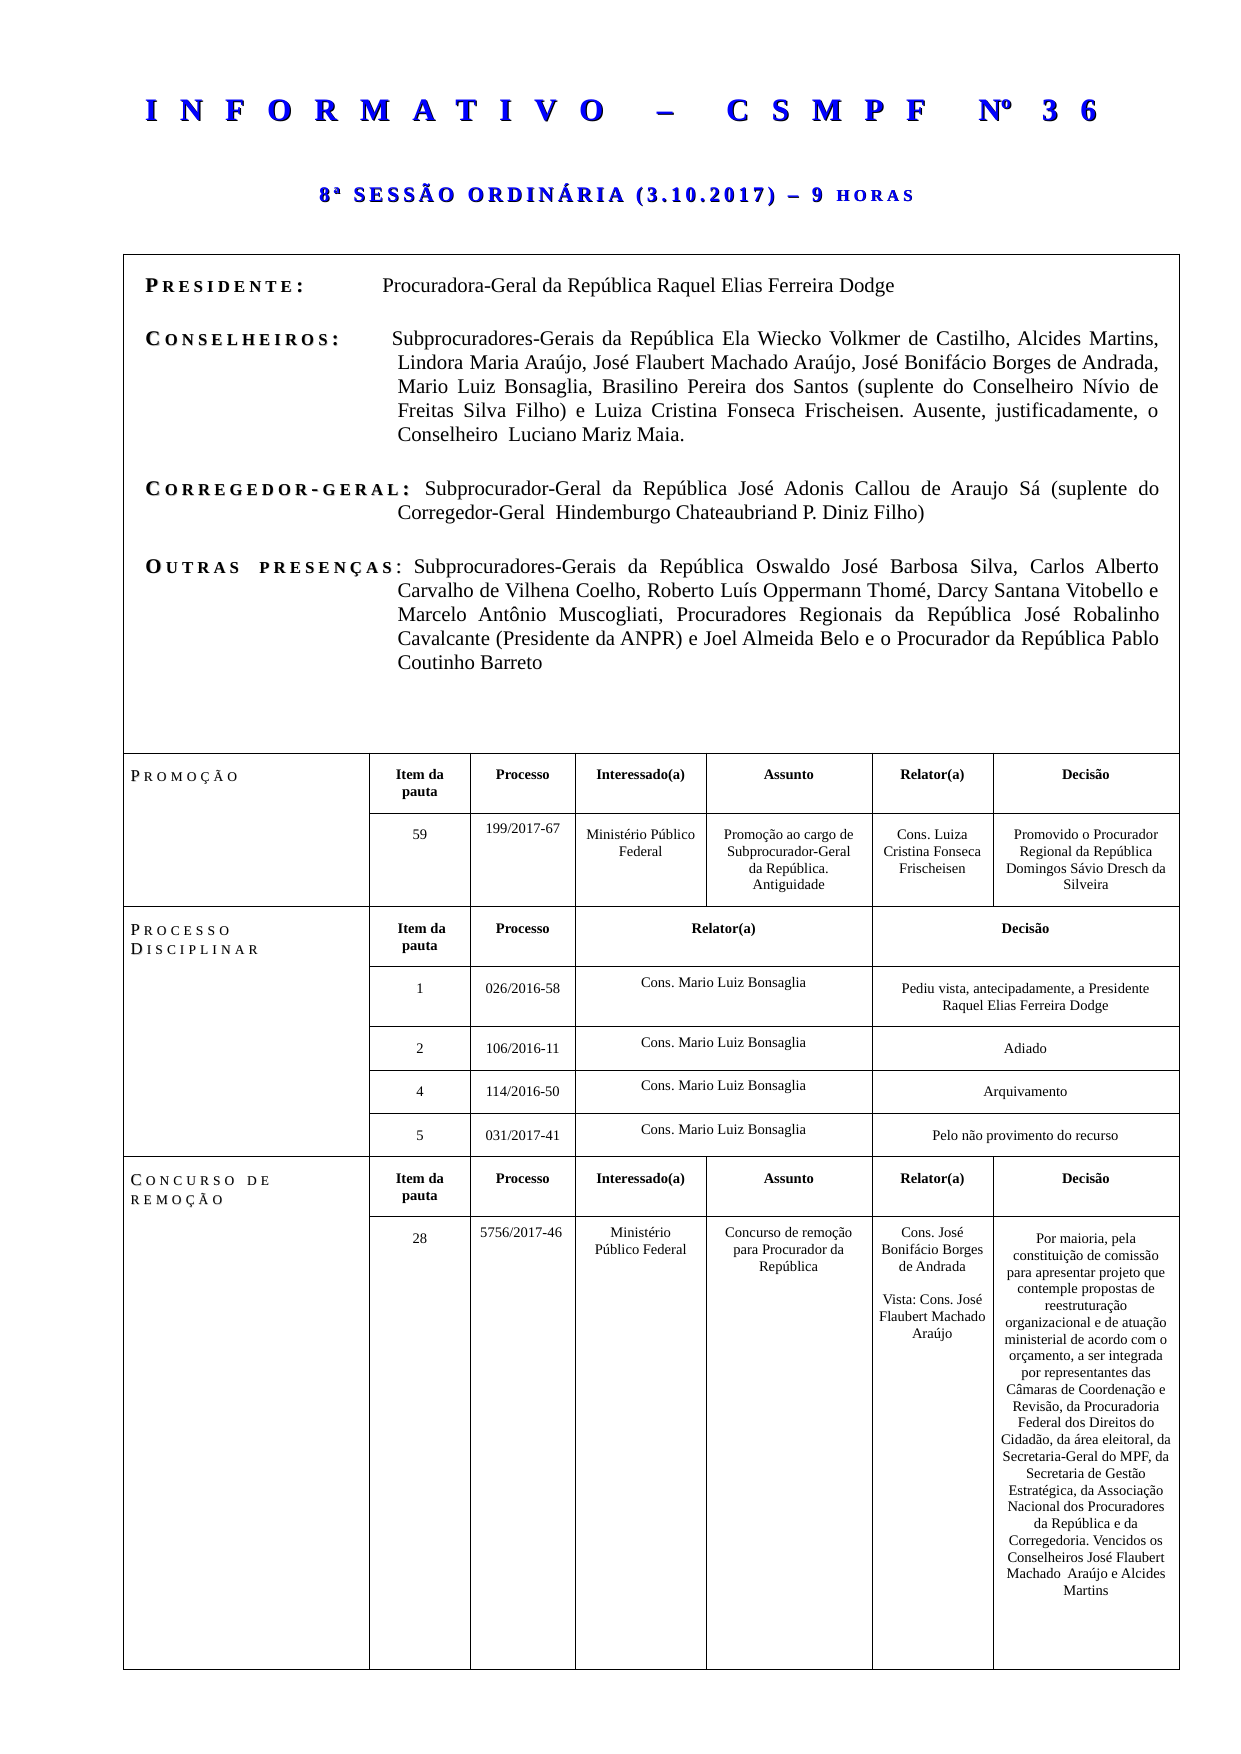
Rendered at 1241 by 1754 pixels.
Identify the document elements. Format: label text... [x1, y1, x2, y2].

table_cell Processo [471, 754, 575, 812]
table_cell Processo Disciplinar [124, 907, 369, 1156]
table_cell Item da pauta [370, 907, 470, 966]
table_cell 5 [370, 1114, 470, 1156]
table_cell Item da pauta [370, 1157, 470, 1216]
table_cell Pelo não provimento do recurso [873, 1114, 1179, 1156]
table_cell Adiado [873, 1027, 1179, 1070]
table_cell Cons. Mario Luiz Bonsaglia [576, 1071, 872, 1113]
table_cell Por maioria, pela constituição de comissão para apresentar projeto que contemple propostas de reestruturação organizacional e de atuação ministerial de acordo com o orçamento, a ser integrada por representantes das Câmaras de Coordenação e Revisão, da Procuradoria Federal dos Direitos do Cidadão, da área eleitoral, da Secretaria-Geral do MPF, da Secretaria de Gestão Estratégica, da Associação Nacional dos Procuradores da República e da Corregedoria. Vencidos os Conselheiros José Flaubert Machado Araújo e Alcides Martins [994, 1217, 1179, 1669]
table_cell Assunto [707, 754, 872, 812]
table_cell Interessado(a) [576, 754, 706, 812]
table_cell Decisão [873, 907, 1179, 966]
table_cell 106/2016-11 [471, 1027, 575, 1070]
table_cell Promoção ao cargo de Subprocurador-Geral da República. Antiguidade [707, 814, 872, 906]
table_cell 59 [370, 814, 470, 906]
table_cell 2 [370, 1027, 470, 1070]
table_cell Cons. Mario Luiz Bonsaglia [576, 1114, 872, 1156]
table_cell Relator(a) [873, 754, 993, 812]
table_cell 026/2016-58 [471, 967, 575, 1026]
table_cell Decisão [994, 1157, 1179, 1216]
table_cell Ministério Público Federal [576, 814, 706, 906]
table_cell Cons. José Bonifácio Borges de Andrada Vista: Cons. José Flaubert Machado Araújo [873, 1217, 993, 1669]
table_cell Cons. Mario Luiz Bonsaglia [576, 1027, 872, 1070]
text 8ª SESSÃO ORDINÁRIA (3.10.2017) – 9 horas [121, 182, 1110, 206]
table_cell Concurso de remoção para Procurador da República [707, 1217, 872, 1669]
table_cell 114/2016-50 [471, 1071, 575, 1113]
table_cell Processo [471, 1157, 575, 1216]
table_cell Processo [471, 907, 575, 966]
table_cell 1 [370, 967, 470, 1026]
table_cell 28 [370, 1217, 470, 1669]
table_cell Item da pauta [370, 754, 470, 812]
table_cell Pediu vista, antecipadamente, a Presidente Raquel Elias Ferreira Dodge [873, 967, 1179, 1026]
table_cell Promovido o Procurador Regional da República Domingos Sávio Dresch da Silveira [994, 814, 1179, 906]
table_cell 031/2017-41 [471, 1114, 575, 1156]
table_cell Decisão [994, 754, 1179, 812]
table_cell Promoção [124, 754, 369, 906]
table_cell Interessado(a) [576, 1157, 706, 1216]
table_cell 4 [370, 1071, 470, 1113]
table_cell Cons. Mario Luiz Bonsaglia [576, 967, 872, 1026]
table_header Presidente: Procuradora-Geral da República Raquel Elias Ferreira Dodge Conselheiros: Subprocuradores-Gerais da República Ela Wiecko Volkmer de Castilho, Alcides Martins, Lindora Maria Araújo, José Flaubert Machado Araújo, José Bonifácio Borges de Andrada, Mario Luiz Bonsaglia, Brasilino Pereira dos Santos (suplente do Conselheiro Nívio de Freitas Silva Filho) e Luiza Cristina Fonseca Frischeisen. Ausente, justificadamente, o Conselheiro Luciano Mariz Maia. Corregedor-geral: Subprocurador-Geral da República José Adonis Callou de Araujo Sá (suplente do Corregedor-Geral Hindemburgo Chateaubriand P. Diniz Filho) Outras presenças: Subprocuradores-Gerais da República Oswaldo José Barbosa Silva, Carlos Alberto Carvalho de Vilhena Coelho, Roberto Luís Oppermann Thomé, Darcy Santana Vitobello e Marcelo Antônio Muscogliati, Procuradores Regionais da República José Robalinho Cavalcante (Presidente da ANPR) e Joel Almeida Belo e o Procurador da República Pablo Coutinho Barreto [124, 255, 1179, 752]
table_cell 199/2017-67 [471, 814, 575, 906]
table_cell Concurso de remoção [124, 1157, 369, 1669]
table_cell Assunto [707, 1157, 872, 1216]
table_cell Cons. Luiza Cristina Fonseca Frischeisen [873, 814, 993, 906]
table_cell Arquivamento [873, 1071, 1179, 1113]
table_cell Relator(a) [873, 1157, 993, 1216]
table_cell Ministério Público Federal [576, 1217, 706, 1669]
table_cell Relator(a) [576, 907, 872, 966]
table_cell 5756/2017-46 [471, 1217, 575, 1669]
